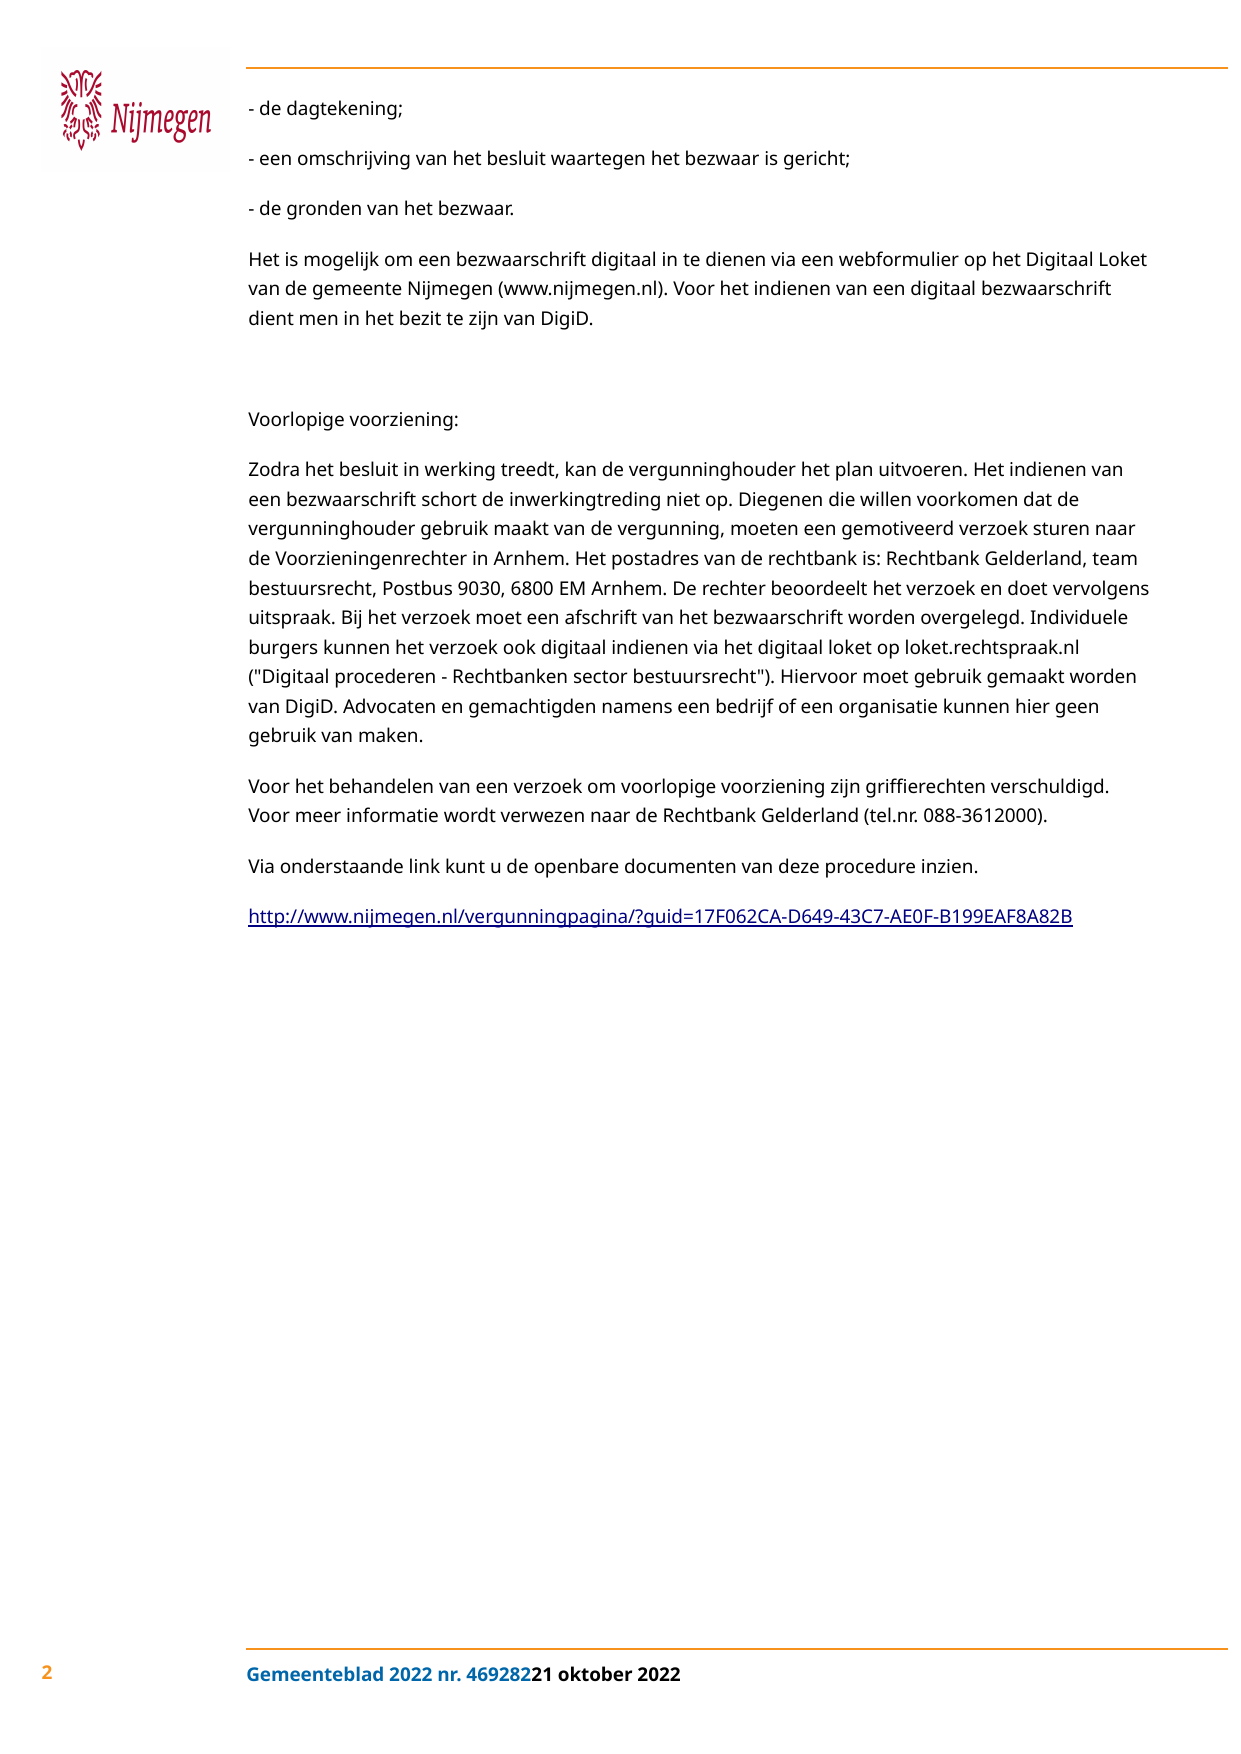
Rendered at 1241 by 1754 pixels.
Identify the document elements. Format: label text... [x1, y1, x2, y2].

text Via onderstaande link kunt u de openbare documenten van deze procedure inzien. [248, 853, 1152, 879]
text - een omschrijving van het besluit waartegen het bezwaar is gericht; [248, 145, 1152, 171]
text Voor het behandelen van een verzoek om voorlopige voorziening zijn griffierechten verschuldigd. Voor meer informatie wordt verwezen naar de Rechtbank Gelderland (tel.nr. 088-3612000). [248, 773, 1152, 828]
text Zodra het besluit in werking treedt, kan de vergunninghouder het plan uitvoeren. Het indienen van een bezwaarschrift schort de inwerkingtreding niet op. Diegenen die willen voorkomen dat de vergunninghouder gebruik maakt van de vergunning, moeten een gemotiveerd verzoek sturen naar de Voorzieningenrechter in Arnhem. Het postadres van de rechtbank is: Rechtbank Gelderland, team bestuursrecht, Postbus 9030, 6800 EM Arnhem. De rechter beoordeelt het verzoek en doet vervolgens uitspraak. Bij het verzoek moet een afschrift van het bezwaarschrift worden overgelegd. Individuele burgers kunnen het verzoek ook digitaal indienen via het digitaal loket op loket.rechtspraak.nl ("Digitaal procederen - Rechtbanken sector bestuursrecht"). Hiervoor moet gebruik gemaakt worden van DigiD. Advocaten en gemachtigden namens een bedrijf of een organisatie kunnen hier geen gebruik van maken. [248, 456, 1152, 748]
text Voorlopige voorziening: [248, 406, 1152, 432]
text http://www.nijmegen.nl/vergunningpagina/?guid=17F062CA-D649-43C7-AE0F-B199EAF8A82B [248, 903, 1152, 929]
picture [41, 47, 231, 172]
text - de dagtekening; [248, 95, 1152, 121]
text Het is mogelijk om een bezwaarschrift digitaal in te dienen via een webformulier op het Digitaal Loket van de gemeente Nijmegen (www.nijmegen.nl). Voor het indienen van een digitaal bezwaarschrift dient men in het bezit te zijn van DigiD. [248, 246, 1152, 331]
text - de gronden van het bezwaar. [248, 196, 1152, 221]
